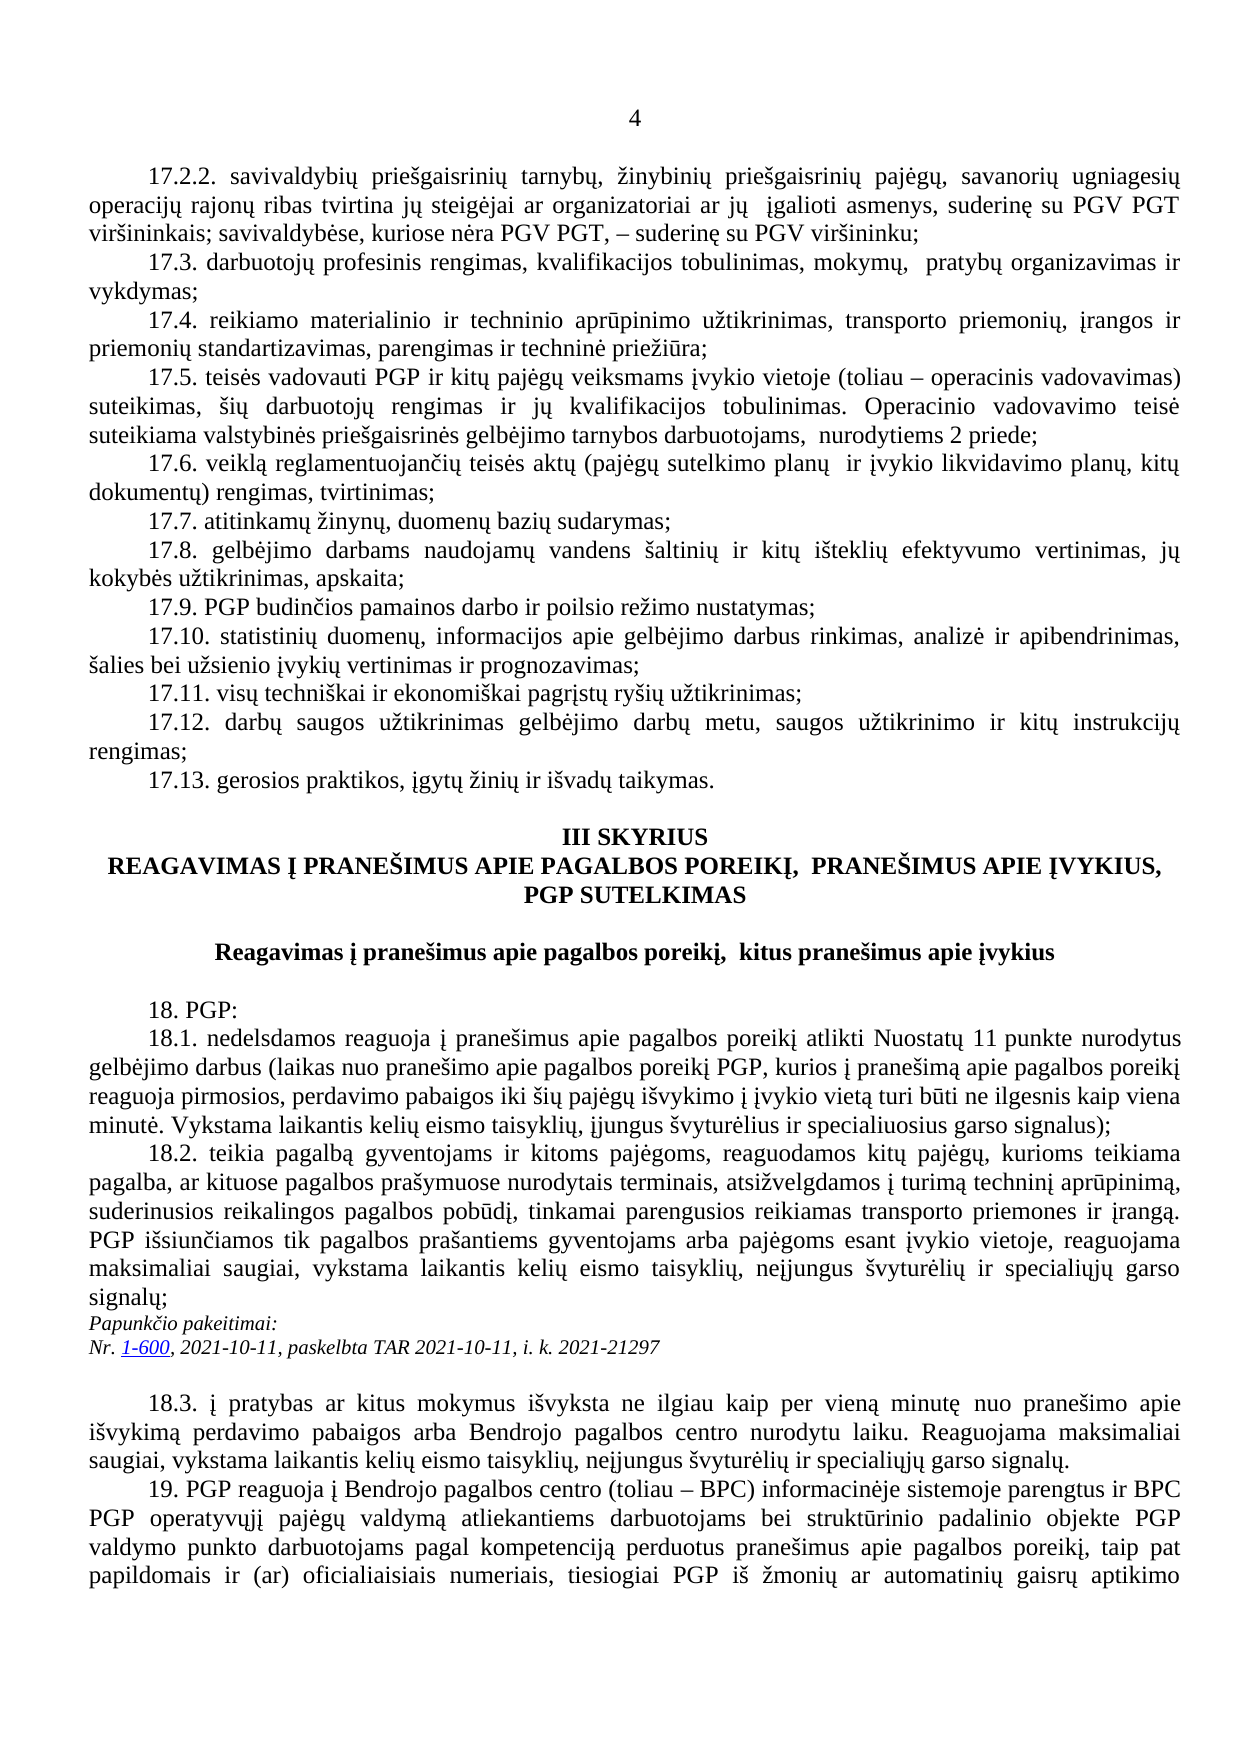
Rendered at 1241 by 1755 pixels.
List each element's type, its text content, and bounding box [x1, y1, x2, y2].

text 19. PGP reaguoja į Bendrojo pagalbos centro (toliau – BPC) informacinėje sistemoje parengtus ir BPC PGP operatyvųjį pajėgų valdymą atliekantiems darbuotojams bei struktūrinio padalinio objekte PGP valdymo punkto darbuotojams pagal kompetenciją perduotus pranešimus apie pagalbos poreikį, taip pat papildomais ir (ar) oficialiaisiais numeriais, tiesiogiai PGP iš žmonių ar automatinių gaisrų aptikimo [89, 1474, 1181, 1589]
text REAGAVIMAS Į PRANEŠIMUS APIE PAGALBOS POREIKĮ, PRANEŠIMUS APIE ĮVYKIUS, PGP SUTELKIMAS [89, 851, 1181, 908]
text 17.12. darbų saugos užtikrinimas gelbėjimo darbų metu, saugos užtikrinimo ir kitų instrukcijų rengimas; [89, 707, 1181, 765]
text 17.6. veiklą reglamentuojančių teisės aktų (pajėgų sutelkimo planų ir įvykio likvidavimo planų, kitų dokumentų) rengimas, tvirtinimas; [89, 448, 1181, 506]
text 18.1. nedelsdamos reaguoja į pranešimus apie pagalbos poreikį atlikti Nuostatų 11 punkte nurodytus gelbėjimo darbus (laikas nuo pranešimo apie pagalbos poreikį PGP, kurios į pranešimą apie pagalbos poreikį reaguoja pirmosios, perdavimo pabaigos iki šių pajėgų išvykimo į įvykio vietą turi būti ne ilgesnis kaip viena minutė. Vykstama laikantis kelių eismo taisyklių, įjungus švyturėlius ir specialiuosius garso signalus); [89, 1023, 1181, 1138]
text 18.2. teikia pagalbą gyventojams ir kitoms pajėgoms, reaguodamos kitų pajėgų, kurioms teikiama pagalba, ar kituose pagalbos prašymuose nurodytais terminais, atsižvelgdamos į turimą techninį aprūpinimą, suderinusios reikalingos pagalbos pobūdį, tinkamai parengusios reikiamas transporto priemones ir įrangą. PGP išsiunčiamos tik pagalbos prašantiems gyventojams arba pajėgoms esant įvykio vietoje, reaguojama maksimaliai saugiai, vykstama laikantis kelių eismo taisyklių, neįjungus švyturėlių ir specialiųjų garso signalų; [89, 1138, 1181, 1311]
text 17.2.2. savivaldybių priešgaisrinių tarnybų, žinybinių priešgaisrinių pajėgų, savanorių ugniagesių operacijų rajonų ribas tvirtina jų steigėjai ar organizatoriai ar jų įgalioti asmenys, suderinę su PGV PGT viršininkais; savivaldybėse, kuriose nėra PGV PGT, – suderinę su PGV viršininku; [89, 161, 1181, 247]
text 17.13. gerosios praktikos, įgytų žinių ir išvadų taikymas. [89, 765, 1181, 793]
text 18. PGP: [89, 995, 1181, 1023]
text III SKYRIUS [89, 822, 1181, 851]
text 17.3. darbuotojų profesinis rengimas, kvalifikacijos tobulinimas, mokymų, pratybų organizavimas ir vykdymas; [89, 247, 1181, 305]
text 17.4. reikiamo materialinio ir techninio aprūpinimo užtikrinimas, transporto priemonių, įrangos ir priemonių standartizavimas, parengimas ir techninė priežiūra; [89, 305, 1181, 362]
text 17.9. PGP budinčios pamainos darbo ir poilsio režimo nustatymas; [89, 592, 1181, 621]
text 17.7. atitinkamų žinynų, duomenų bazių sudarymas; [89, 506, 1181, 535]
text 17.5. teisės vadovauti PGP ir kitų pajėgų veiksmams įvykio vietoje (toliau – operacinis vadovavimas) suteikimas, šių darbuotojų rengimas ir jų kvalifikacijos tobulinimas. Operacinio vadovavimo teisė suteikiama valstybinės priešgaisrinės gelbėjimo tarnybos darbuotojams, nurodytiems 2 priede; [89, 362, 1181, 448]
text 17.11. visų techniškai ir ekonomiškai pagrįstų ryšių užtikrinimas; [89, 678, 1181, 707]
text Reagavimas į pranešimus apie pagalbos poreikį, kitus pranešimus apie įvykius [89, 937, 1181, 966]
text Papunkčio pakeitimai: [89, 1311, 1181, 1335]
text 17.10. statistinių duomenų, informacijos apie gelbėjimo darbus rinkimas, analizė ir apibendrinimas, šalies bei užsienio įvykių vertinimas ir prognozavimas; [89, 621, 1181, 678]
text 18.3. į pratybas ar kitus mokymus išvyksta ne ilgiau kaip per vieną minutę nuo pranešimo apie išvykimą perdavimo pabaigos arba Bendrojo pagalbos centro nurodytu laiku. Reaguojama maksimaliai saugiai, vykstama laikantis kelių eismo taisyklių, neįjungus švyturėlių ir specialiųjų garso signalų. [89, 1388, 1181, 1474]
text Nr. 1-600, 2021-10-11, paskelbta TAR 2021-10-11, i. k. 2021-21297 [89, 1335, 1181, 1359]
text 17.8. gelbėjimo darbams naudojamų vandens šaltinių ir kitų išteklių efektyvumo vertinimas, jų kokybės užtikrinimas, apskaita; [89, 535, 1181, 592]
